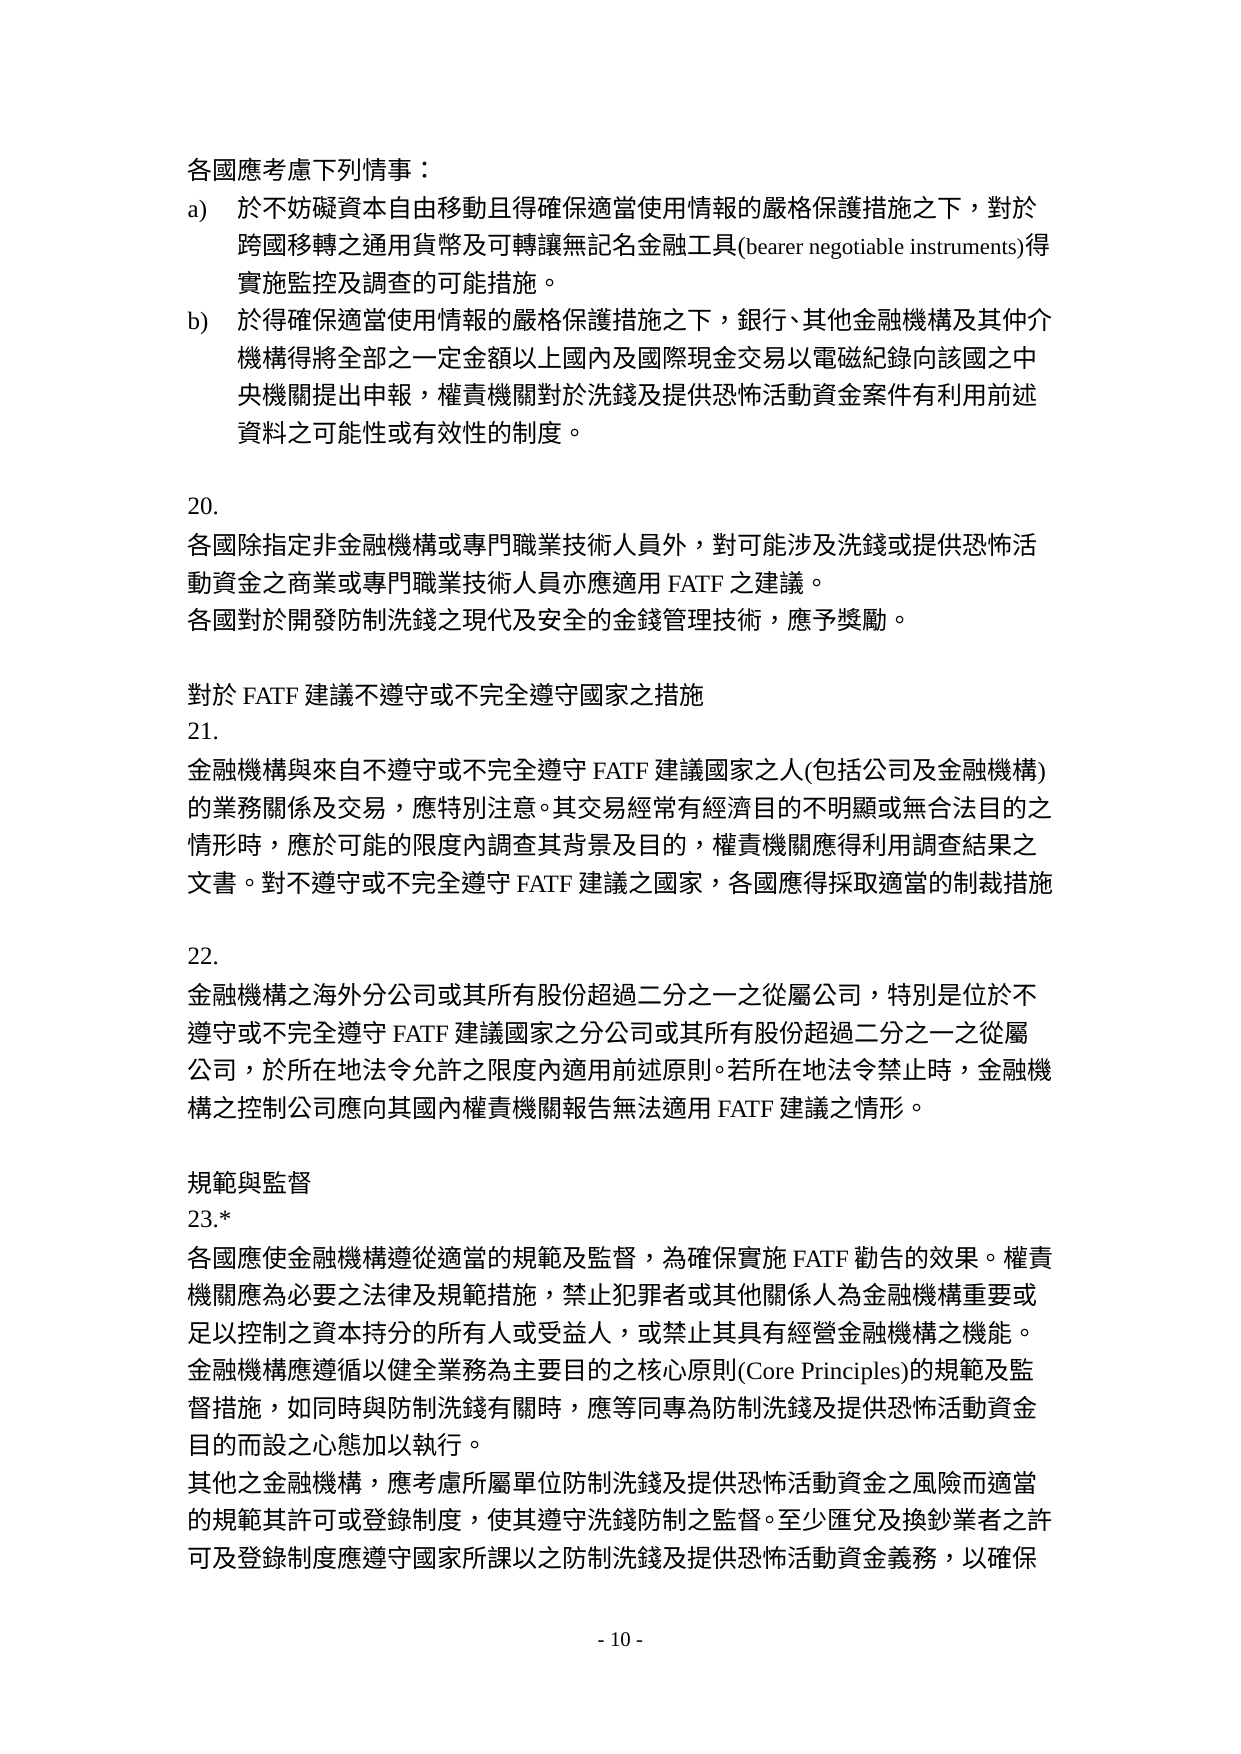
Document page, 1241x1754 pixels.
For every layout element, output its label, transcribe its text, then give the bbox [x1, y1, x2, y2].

text 各國應使金融機構遵從適當的規範及監督，為確保實施FATF勸告的效果。權責機關應為必要之法律及規範措施，禁止犯罪者或其他關係人為金融機構重要或足以控制之資本持分的所有人或受益人，或禁止其具有經營金融機構之機能。 [187, 1237, 1053, 1350]
text 規範與監督 [187, 1162, 1053, 1200]
text 23.* [187, 1200, 1053, 1237]
text 金融機構之海外分公司或其所有股份超過二分之一之從屬公司，特別是位於不遵守或不完全遵守FATF建議國家之分公司或其所有股份超過二分之一之從屬公司，於所在地法令允許之限度內適用前述原則。若所在地法令禁止時，金融機構之控制公司應向其國內權責機關報告無法適用FATF建議之情形。 [187, 975, 1053, 1125]
text 金融機構應遵循以健全業務為主要目的之核心原則(Core Principles)的規範及監督措施，如同時與防制洗錢有關時，應等同專為防制洗錢及提供恐怖活動資金目的而設之心態加以執行。 [187, 1350, 1053, 1462]
text 20. [187, 487, 1053, 525]
text 各國對於開發防制洗錢之現代及安全的金錢管理技術，應予獎勵。 [187, 600, 1053, 637]
text 各國除指定非金融機構或專門職業技術人員外，對可能涉及洗錢或提供恐怖活動資金之商業或專門職業技術人員亦應適用FATF之建議。 [187, 525, 1053, 600]
text 金融機構與來自不遵守或不完全遵守FATF建議國家之人(包括公司及金融機構)的業務關係及交易，應特別注意。其交易經常有經濟目的不明顯或無合法目的之情形時，應於可能的限度內調查其背景及目的，權責機關應得利用調查結果之文書。對不遵守或不完全遵守FATF建議之國家，各國應得採取適當的制裁措施。 [187, 750, 1053, 900]
text 對於FATF建議不遵守或不完全遵守國家之措施 [187, 675, 1053, 712]
text 22. [187, 937, 1053, 975]
text a) 於不妨礙資本自由移動且得確保適當使用情報的嚴格保護措施之下，對於跨國移轉之通用貨幣及可轉讓無記名金融工具(bearer negotiable instruments)得實施監控及調查的可能措施。 [187, 187, 1053, 300]
text b) 於得確保適當使用情報的嚴格保護措施之下，銀行、其他金融機構及其仲介機構得將全部之一定金額以上國內及國際現金交易以電磁紀錄向該國之中央機關提出申報，權責機關對於洗錢及提供恐怖活動資金案件有利用前述資料之可能性或有效性的制度。 [187, 300, 1053, 450]
text 其他之金融機構，應考慮所屬單位防制洗錢及提供恐怖活動資金之風險而適當的規範其許可或登錄制度，使其遵守洗錢防制之監督。至少匯兌及換鈔業者之許可及登錄制度應遵守國家所課以之防制洗錢及提供恐怖活動資金義務，以確保 [187, 1462, 1053, 1575]
text 各國應考慮下列情事： [187, 150, 1053, 187]
text 21. [187, 712, 1053, 750]
